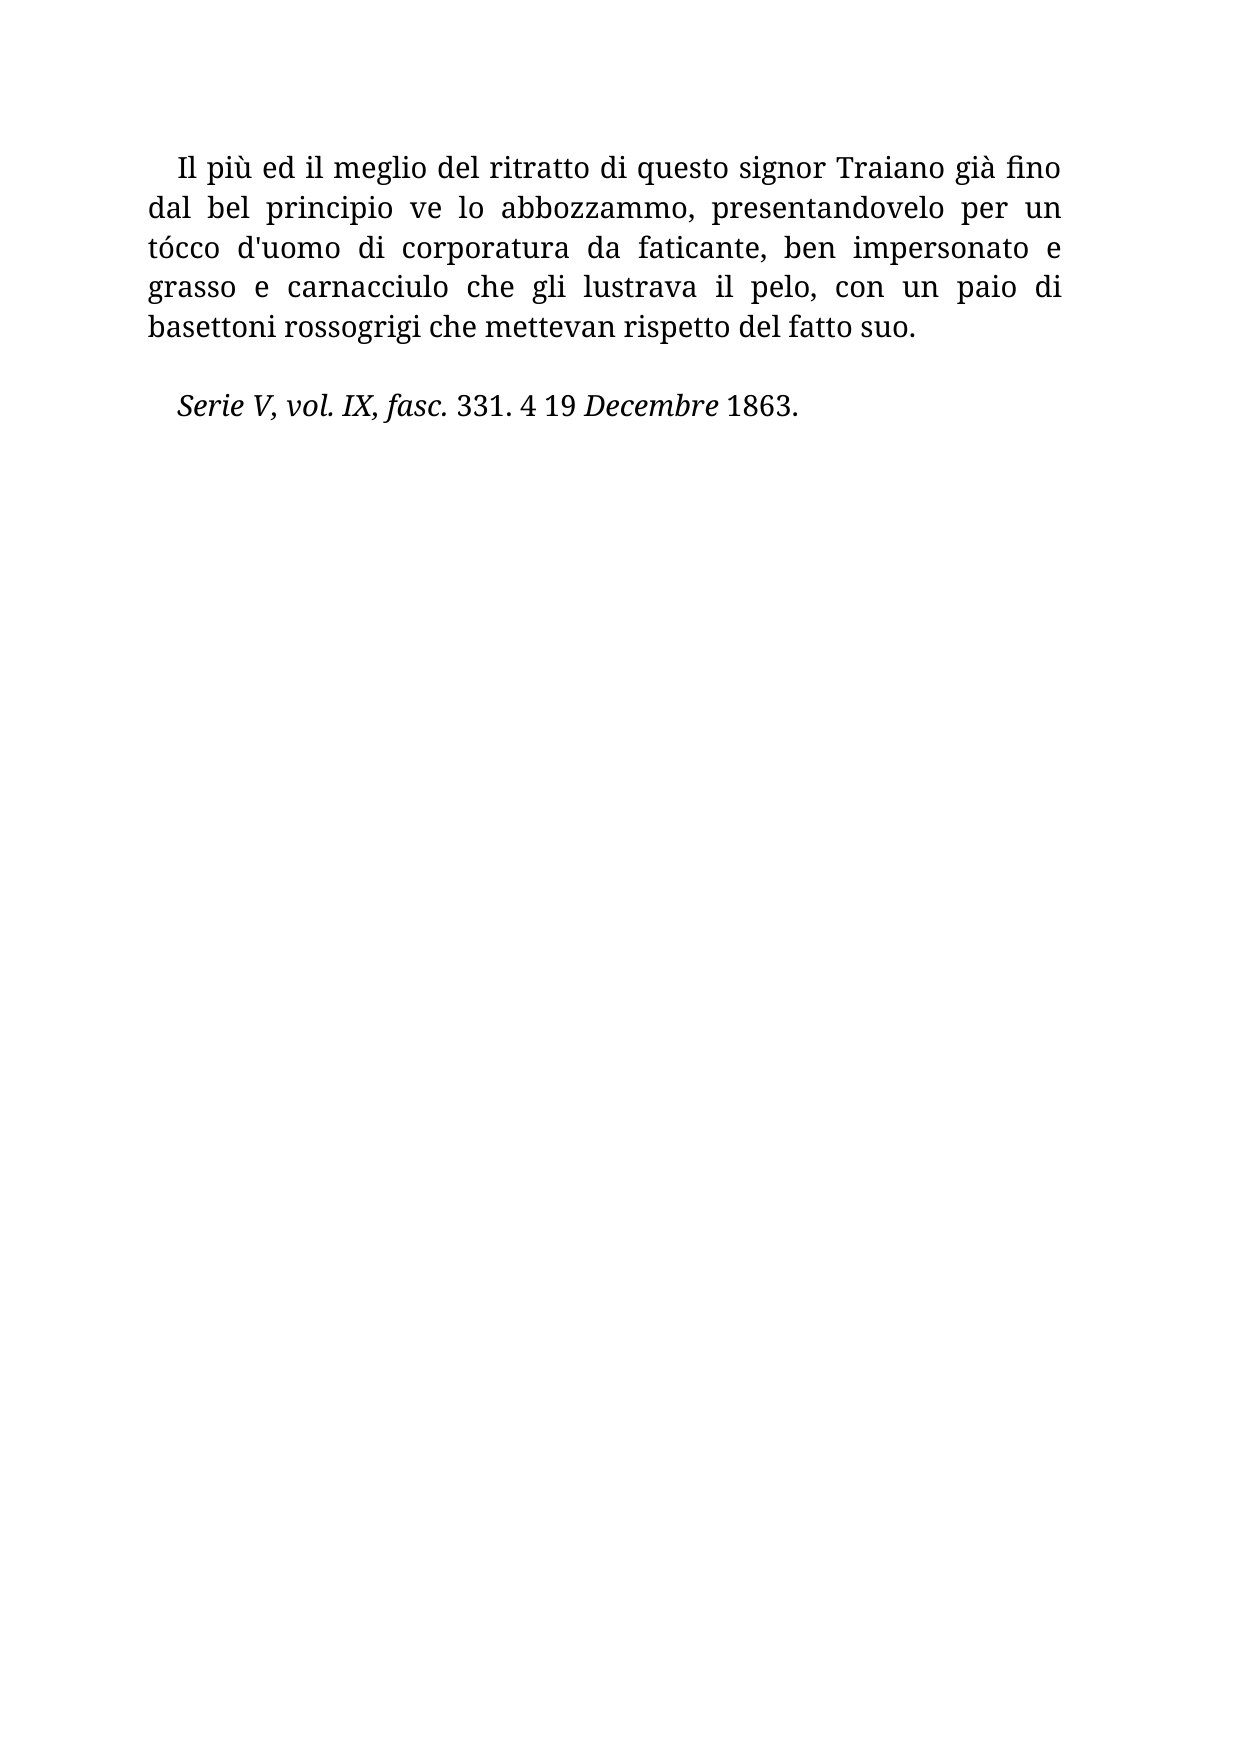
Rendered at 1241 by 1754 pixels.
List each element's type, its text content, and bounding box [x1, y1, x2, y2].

text Il più ed il meglio del ritratto di questo signor Traiano già fino dal bel principio ve lo abbozzammo, presentandovelo per un tócco d'uomo di corporatura da faticante, ben impersonato e grasso e carnacciulo che gli lustrava il pelo, con un paio di basettoni rossogrigi che mettevan rispetto del fatto suo. [148, 148, 1063, 346]
text Serie V, vol. IX, fasc. 331. 4 19 Decembre 1863. [148, 386, 1063, 425]
